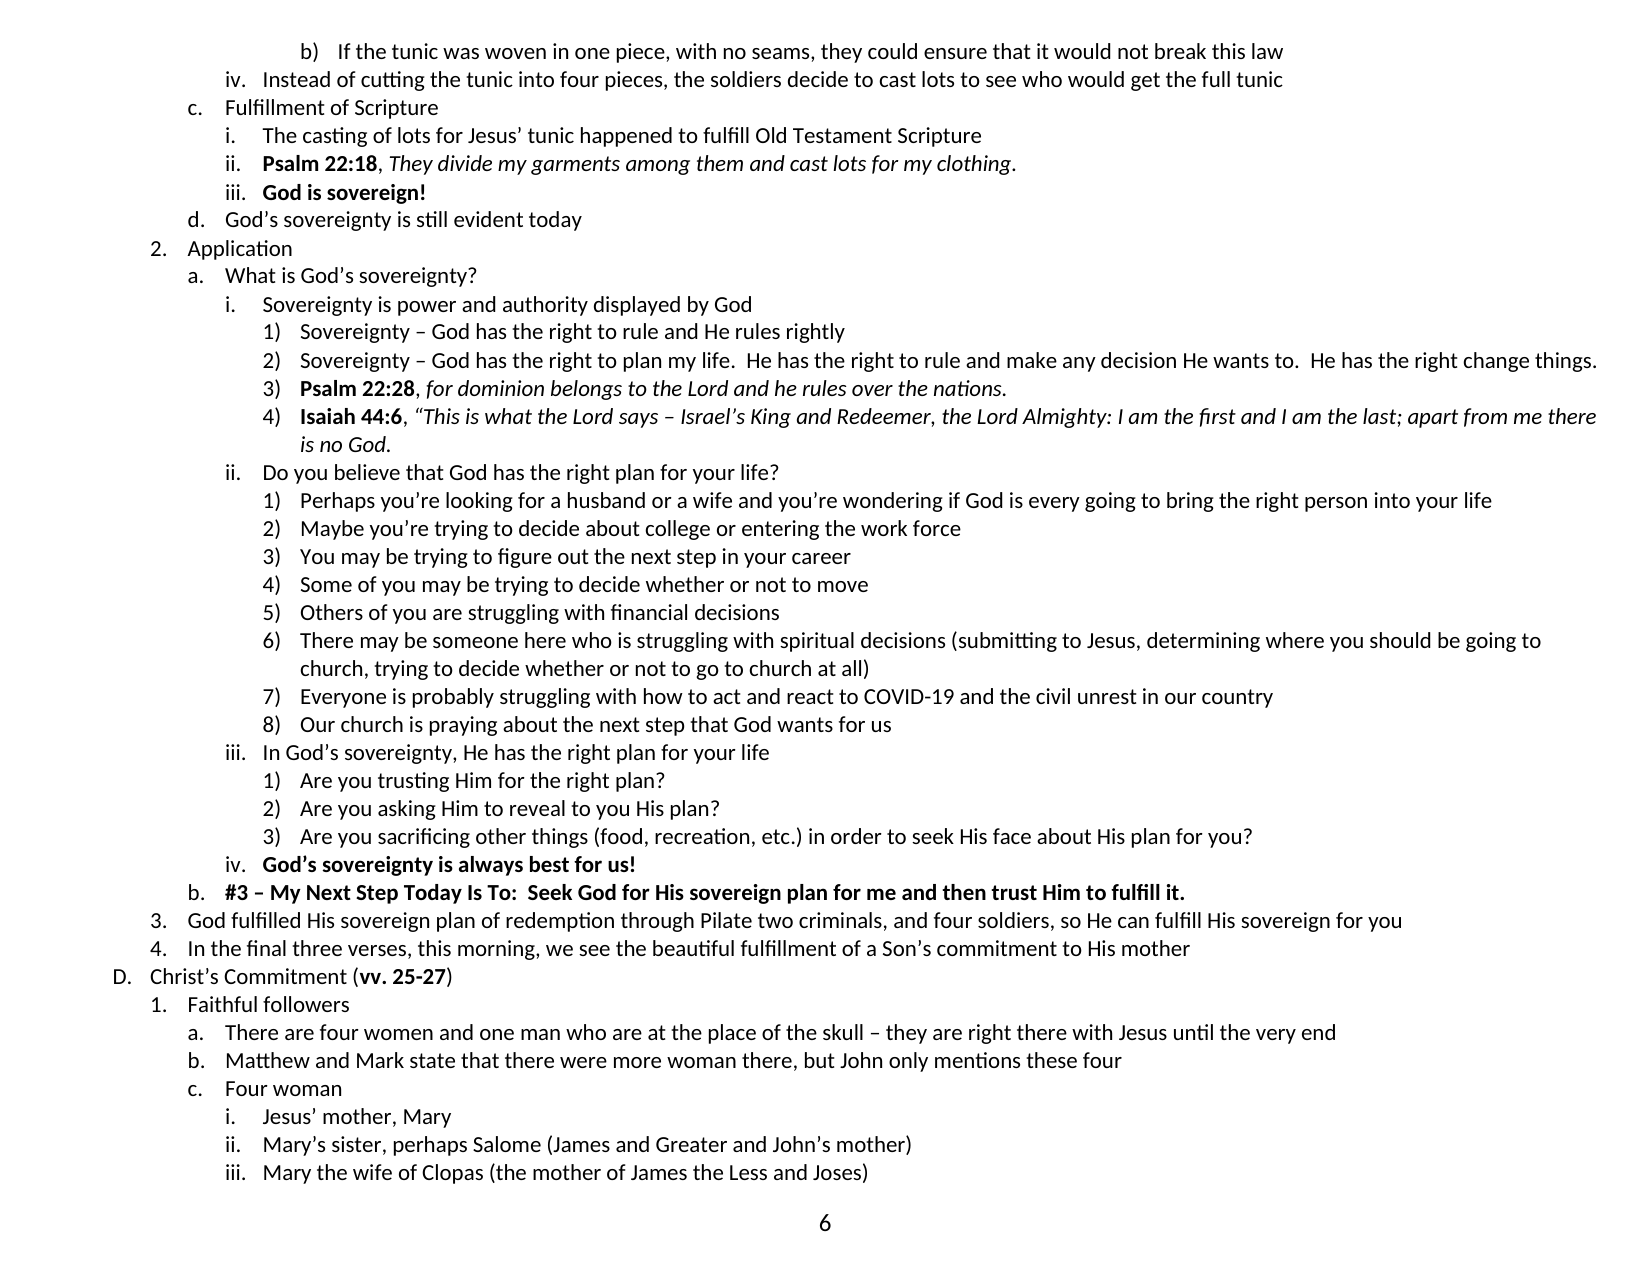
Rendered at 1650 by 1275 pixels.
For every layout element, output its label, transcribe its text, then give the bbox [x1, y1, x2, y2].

list Jesus’ mother, Mary [225, 1102, 1612, 1130]
list #3 – My Next Step Today Is To: Seek God for His sovereign plan for me and then trust Him to fulfill it. [187, 878, 1612, 906]
list Everyone is probably struggling with how to act and react to COVID-19 and the civil unrest in our country [262, 682, 1612, 710]
list Others of you are struggling with financial decisions [262, 598, 1612, 626]
list What is God’s sovereignty? [187, 262, 1612, 290]
list Four woman [187, 1074, 1612, 1102]
list If the tunic was woven in one piece, with no seams, they could ensure that it would not break this law [300, 37, 1612, 66]
list Faithful followers [150, 990, 1612, 1018]
list Are you trusting Him for the right plan? [262, 766, 1612, 794]
list God’s sovereignty is still evident today [187, 206, 1612, 234]
list God’s sovereignty is always best for us! [225, 850, 1612, 878]
list Are you sacrificing other things (food, recreation, etc.) in order to seek His face about His plan for you? [262, 822, 1612, 850]
list Matthew and Mark state that there were more woman there, but John only mentions these four [187, 1046, 1612, 1074]
list Maybe you’re trying to decide about college or entering the work force [262, 514, 1612, 542]
list Sovereignty – God has the right to rule and He rules rightly [262, 318, 1612, 346]
list Do you believe that God has the right plan for your life? [225, 458, 1612, 486]
list Psalm 22:18, They divide my garments among them and cast lots for my clothing. [225, 149, 1612, 178]
list Christ’s Commitment (vv. 25-27) [112, 962, 1612, 990]
list Application [150, 234, 1612, 262]
list The casting of lots for Jesus’ tunic happened to fulfill Old Testament Scripture [225, 122, 1612, 149]
list Fulfillment of Scripture [187, 93, 1612, 122]
list There may be someone here who is struggling with spiritual decisions (submitting to Jesus, determining where you should be going to church, trying to decide whether or not to go to church at all) [262, 626, 1612, 682]
list In God’s sovereignty, He has the right plan for your life [225, 738, 1612, 766]
list Mary the wife of Clopas (the mother of James the Less and Joses) [225, 1158, 1612, 1186]
list God is sovereign! [225, 178, 1612, 206]
list Perhaps you’re looking for a husband or a wife and you’re wondering if God is every going to bring the right person into your life [262, 486, 1612, 514]
list Psalm 22:28, for dominion belongs to the Lord and he rules over the nations. [262, 374, 1612, 402]
list Are you asking Him to reveal to you His plan? [262, 794, 1612, 822]
list You may be trying to figure out the next step in your career [262, 542, 1612, 570]
list God fulfilled His sovereign plan of redemption through Pilate two criminals, and four soldiers, so He can fulfill His sovereign for you [150, 906, 1612, 934]
list Instead of cutting the tunic into four pieces, the soldiers decide to cast lots to see who would get the full tunic [225, 66, 1612, 93]
list Sovereignty – God has the right to plan my life. He has the right to rule and make any decision He wants to. He has the right change things. [262, 346, 1612, 374]
list There are four women and one man who are at the place of the skull – they are right there with Jesus until the very end [187, 1018, 1612, 1046]
list Some of you may be trying to decide whether or not to move [262, 570, 1612, 598]
list Our church is praying about the next step that God wants for us [262, 710, 1612, 738]
list Sovereignty is power and authority displayed by God [225, 290, 1612, 318]
list Isaiah 44:6, “This is what the Lord says – Israel’s King and Redeemer, the Lord Almighty: I am the first and I am the last; apart from me there is no God. [262, 402, 1612, 458]
list Mary’s sister, perhaps Salome (James and Greater and John’s mother) [225, 1130, 1612, 1158]
list In the final three verses, this morning, we see the beautiful fulfillment of a Son’s commitment to His mother [150, 934, 1612, 962]
